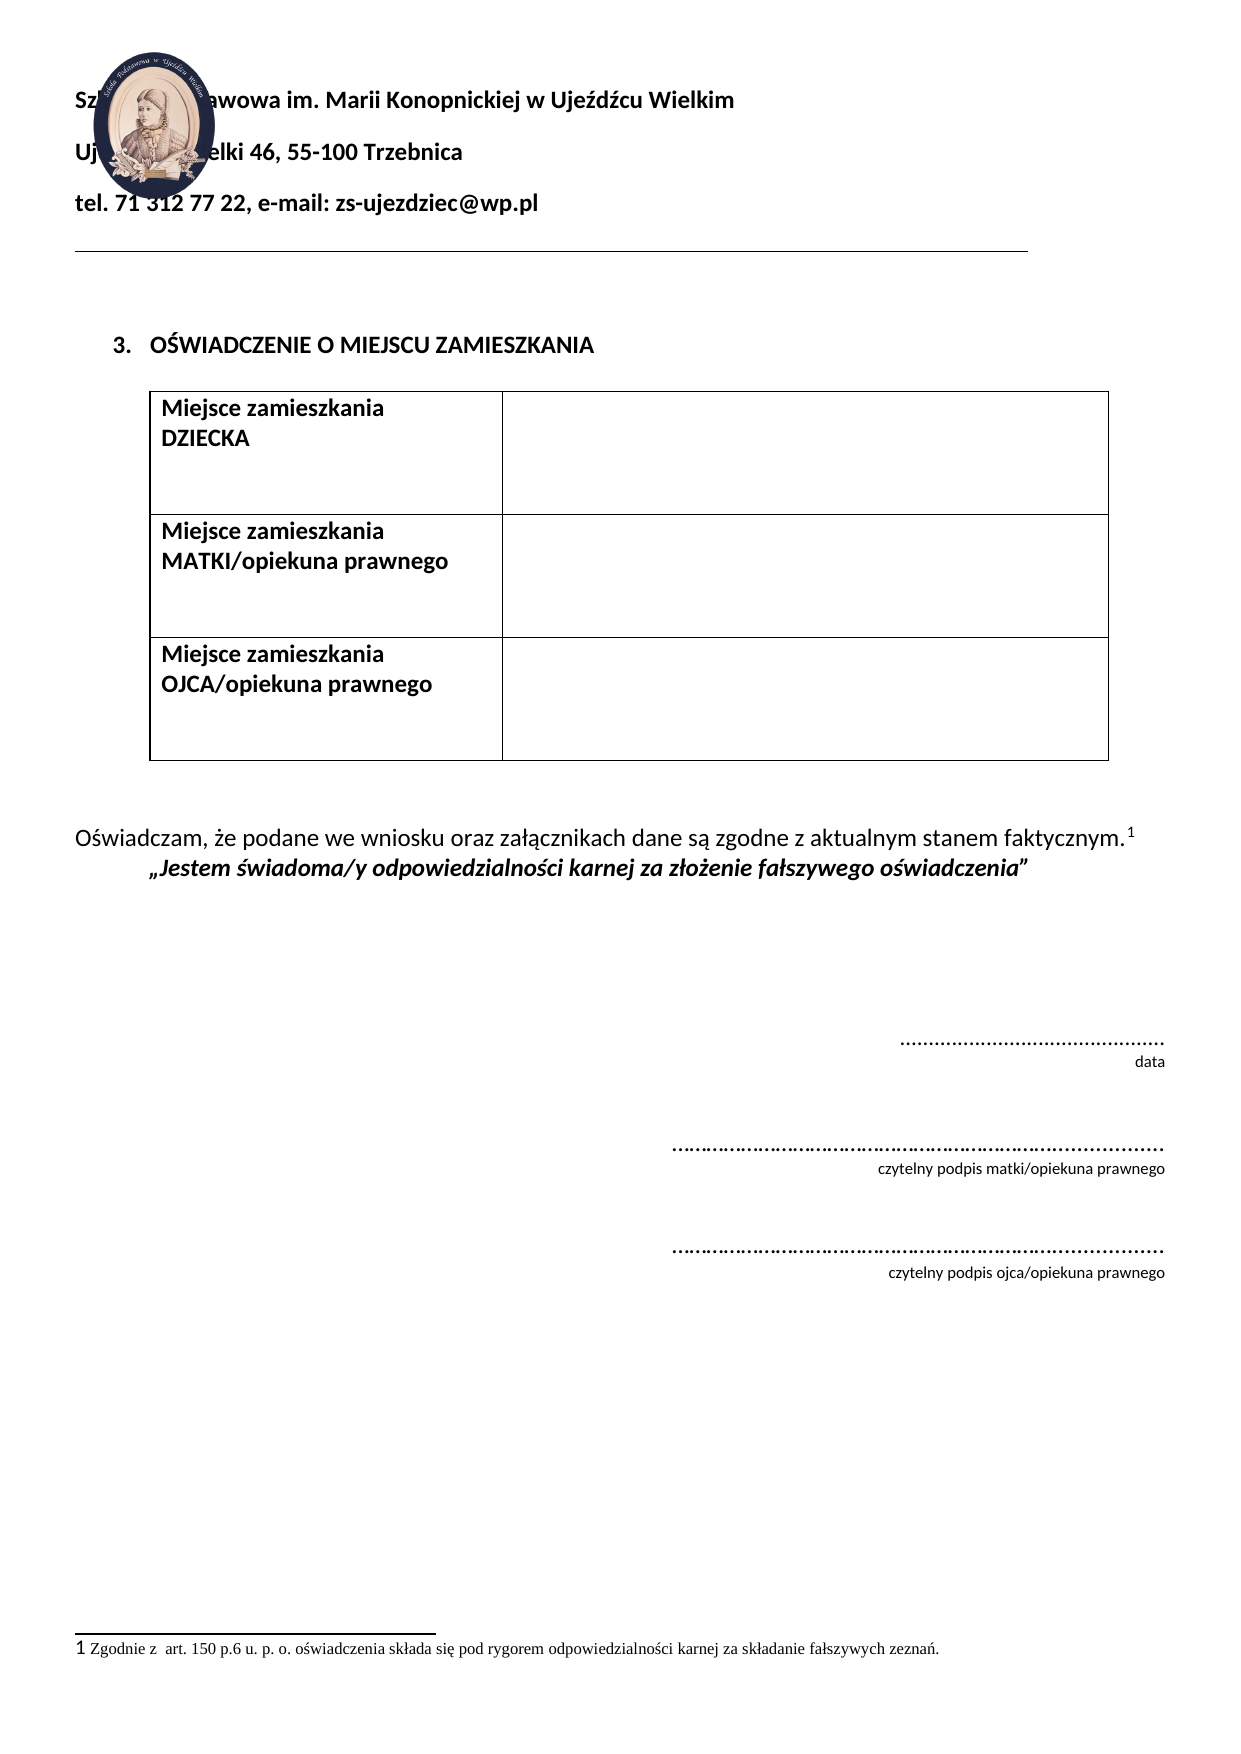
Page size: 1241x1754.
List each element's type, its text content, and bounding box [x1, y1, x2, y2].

table_cell [503, 638, 1108, 760]
list ………………………………………………………….................. [150, 1229, 1165, 1260]
list ………………………………………………………….................. [150, 1128, 1165, 1158]
text .............................................. [150, 1023, 1165, 1051]
list czytelny podpis matki/opiekuna prawnego [150, 1158, 1165, 1178]
list OŚWIADCZENIE O MIEJSCU ZAMIESZKANIA [112, 329, 1165, 360]
text „Jestem świadoma/y odpowiedzialności karnej za złożenie fałszywego oświadczenia” [75, 853, 1165, 883]
table_cell Miejsce zamieszkania MATKI/opiekuna prawnego [151, 515, 502, 637]
table_cell Miejsce zamieszkania OJCA/opiekuna prawnego [151, 638, 502, 760]
table_cell [503, 515, 1108, 637]
text data [150, 1051, 1165, 1072]
list czytelny podpis ojca/opiekuna prawnego [75, 1260, 1165, 1283]
table_header [503, 392, 1108, 514]
table_header Miejsce zamieszkania DZIECKA [151, 392, 502, 514]
text Zgodnie z art. 150 p.6 u. p. o. oświadczenia składa się pod rygorem odpowiedzialności karnej za składanie fałszywych zeznań. [75, 1634, 1165, 1660]
text Oświadczam, że podane we wniosku oraz załącznikach dane są zgodne z aktualnym stanem faktycznym. [75, 822, 1165, 853]
